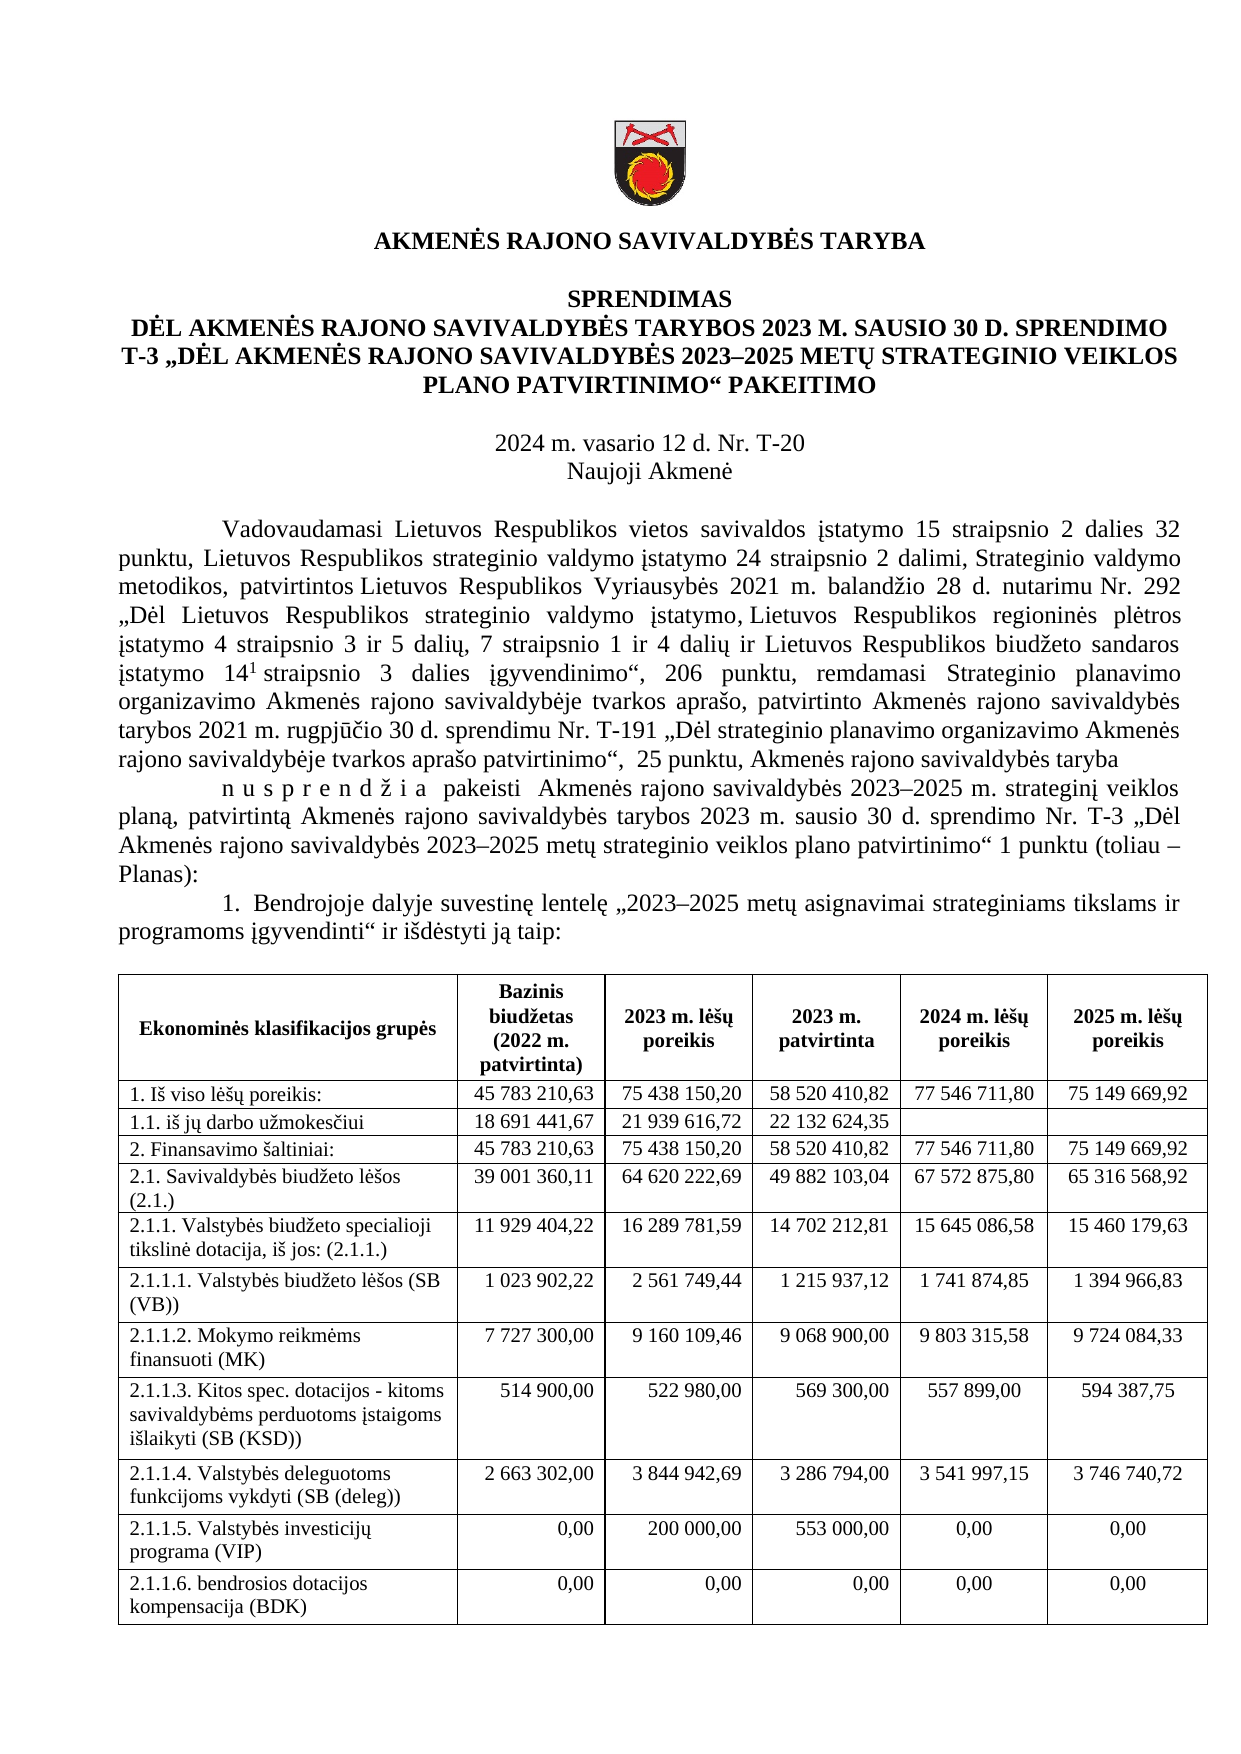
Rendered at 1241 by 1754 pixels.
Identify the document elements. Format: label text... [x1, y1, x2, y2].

table_cell 2.1.1.1. Valstybės biudžeto lėšos (SB (VB)) [119, 1268, 457, 1322]
table_cell 1. Iš viso lėšų poreikis: [119, 1081, 457, 1108]
text AKMENĖS RAJONO SAVIVALDYBĖS TARYBA [118, 226, 1181, 255]
table_cell 3 844 942,69 [606, 1460, 752, 1514]
table_cell 0,00 [1048, 1515, 1207, 1569]
table_cell 18 691 441,67 [458, 1109, 604, 1135]
table_cell 0,00 [606, 1570, 752, 1624]
text Vadovaudamasi Lietuvos Respublikos vietos savivaldos įstatymo 15 straipsnio 2 dalies 32 punktu, Lietuvos Respublikos strateginio valdymo įstatymo 24 straipsnio 2 dalimi, Strateginio valdymo metodikos, patvirtintos Lietuvos Respublikos Vyriausybės 2021 m. balandžio 28 d. nutarimu Nr. 292 „Dėl Lietuvos Respublikos strateginio valdymo įstatymo, Lietuvos Respublikos regioninės plėtros įstatymo 4 straipsnio 3 ir 5 dalių, 7 straipsnio 1 ir 4 dalių ir Lietuvos Respublikos biudžeto sandaros įstatymo 141 straipsnio 3 dalies įgyvendinimo“, 206 punktu, remdamasi Strateginio planavimo organizavimo Akmenės rajono savivaldybėje tvarkos aprašo, patvirtinto Akmenės rajono savivaldybės tarybos 2021 m. rugpjūčio 30 d. sprendimu Nr. T-191 „Dėl strateginio planavimo organizavimo Akmenės rajono savivaldybėje tvarkos aprašo patvirtinimo“, 25 punktu, Akmenės rajono savivaldybės taryba [118, 514, 1181, 773]
table_cell 75 149 669,92 [1048, 1136, 1207, 1163]
text DĖL AKMENĖS RAJONO SAVIVALDYBĖS TARYBOS 2023 M. SAUSIO 30 D. SPRENDIMO T-3 „DĖL AKMENĖS RAJONO SAVIVALDYBĖS 2023–2025 METŲ STRATEGINIO VEIKLOS PLANO PATVIRTINIMO“ PAKEITIMO [118, 313, 1181, 399]
table_cell 2.1.1.4. Valstybės deleguotoms funkcijoms vykdyti (SB (deleg)) [119, 1460, 457, 1514]
table_header 2023 m. patvirtinta [753, 975, 900, 1080]
table_cell [901, 1109, 1047, 1135]
table_cell 0,00 [458, 1515, 604, 1569]
table_cell 75 149 669,92 [1048, 1081, 1207, 1108]
table_cell 2 663 302,00 [458, 1460, 604, 1514]
table_cell 3 286 794,00 [753, 1460, 900, 1514]
table_cell 3 746 740,72 [1048, 1460, 1207, 1514]
table_header Bazinis biudžetas (2022 m. patvirtinta) [458, 975, 604, 1080]
table_cell 21 939 616,72 [606, 1109, 752, 1135]
table_cell 0,00 [1048, 1570, 1207, 1624]
text Naujoji Akmenė [118, 456, 1181, 485]
table_cell 9 068 900,00 [753, 1323, 900, 1377]
table_cell 58 520 410,82 [753, 1136, 900, 1163]
table_header 2023 m. lėšų poreikis [606, 975, 752, 1080]
table_cell 3 541 997,15 [901, 1460, 1047, 1514]
table_cell 553 000,00 [753, 1515, 900, 1569]
table_cell 45 783 210,63 [458, 1081, 604, 1108]
table_cell 0,00 [901, 1515, 1047, 1569]
table_cell 9 160 109,46 [606, 1323, 752, 1377]
table_header Ekonominės klasifikacijos grupės [119, 975, 457, 1080]
table_cell 569 300,00 [753, 1378, 900, 1459]
table_cell 557 899,00 [901, 1378, 1047, 1459]
table_header 2025 m. lėšų poreikis [1048, 975, 1207, 1080]
table_cell 9 724 084,33 [1048, 1323, 1207, 1377]
table_cell 22 132 624,35 [753, 1109, 900, 1135]
table_cell 2.1.1.3. Kitos spec. dotacijos - kitoms savivaldybėms perduotoms įstaigoms išlaikyti (SB (KSD)) [119, 1378, 457, 1459]
table_cell 7 727 300,00 [458, 1323, 604, 1377]
table_cell 2.1.1.5. Valstybės investicijų programa (VIP) [119, 1515, 457, 1569]
text 1. Bendrojoje dalyje suvestinę lentelę „2023–2025 metų asignavimai strateginiams tikslams ir programoms įgyvendinti“ ir išdėstyti ją taip: [118, 888, 1181, 945]
table_cell 11 929 404,22 [458, 1213, 604, 1267]
table_cell 45 783 210,63 [458, 1136, 604, 1163]
table_cell 2. Finansavimo šaltiniai: [119, 1136, 457, 1163]
table_cell 49 882 103,04 [753, 1164, 900, 1212]
table_cell 522 980,00 [606, 1378, 752, 1459]
table_cell 594 387,75 [1048, 1378, 1207, 1459]
table_cell 39 001 360,11 [458, 1164, 604, 1212]
table_cell 0,00 [458, 1570, 604, 1624]
table_cell 15 645 086,58 [901, 1213, 1047, 1267]
table_header 2024 m. lėšų poreikis [901, 975, 1047, 1080]
table_cell 0,00 [901, 1570, 1047, 1624]
table_cell 14 702 212,81 [753, 1213, 900, 1267]
table_cell 64 620 222,69 [606, 1164, 752, 1212]
table_cell 75 438 150,20 [606, 1081, 752, 1108]
table_cell 9 803 315,58 [901, 1323, 1047, 1377]
table_cell 65 316 568,92 [1048, 1164, 1207, 1212]
table_cell 16 289 781,59 [606, 1213, 752, 1267]
table_cell 2.1.1. Valstybės biudžeto specialioji tikslinė dotacija, iš jos: (2.1.1.) [119, 1213, 457, 1267]
table_cell 77 546 711,80 [901, 1081, 1047, 1108]
table_cell 15 460 179,63 [1048, 1213, 1207, 1267]
table_cell 0,00 [753, 1570, 900, 1624]
table_cell 200 000,00 [606, 1515, 752, 1569]
table_cell 75 438 150,20 [606, 1136, 752, 1163]
table_cell [1048, 1109, 1207, 1135]
table_cell 1 741 874,85 [901, 1268, 1047, 1322]
table_cell 2.1.1.2. Mokymo reikmėms finansuoti (MK) [119, 1323, 457, 1377]
text SPRENDIMAS [118, 284, 1181, 313]
table_cell 514 900,00 [458, 1378, 604, 1459]
text 2024 m. vasario 12 d. Nr. T-20 [118, 428, 1181, 456]
table_cell 77 546 711,80 [901, 1136, 1047, 1163]
table_cell 1 394 966,83 [1048, 1268, 1207, 1322]
table_cell 1 215 937,12 [753, 1268, 900, 1322]
table_cell 1 023 902,22 [458, 1268, 604, 1322]
text n u s p r e n d ž i a pakeisti Akmenės rajono savivaldybės 2023–2025 m. strateginį veiklos planą, patvirtintą Akmenės rajono savivaldybės tarybos 2023 m. sausio 30 d. sprendimo Nr. T-3 „Dėl Akmenės rajono savivaldybės 2023–2025 metų strateginio veiklos plano patvirtinimo“ 1 punktu (toliau – Planas): [118, 773, 1181, 888]
table_cell 2.1. Savivaldybės biudžeto lėšos (2.1.) [119, 1164, 457, 1212]
table_cell 2 561 749,44 [606, 1268, 752, 1322]
table_cell 58 520 410,82 [753, 1081, 900, 1108]
table_cell 2.1.1.6. bendrosios dotacijos kompensacija (BDK) [119, 1570, 457, 1624]
table_cell 1.1. iš jų darbo užmokesčiui [119, 1109, 457, 1135]
table_cell 67 572 875,80 [901, 1164, 1047, 1212]
